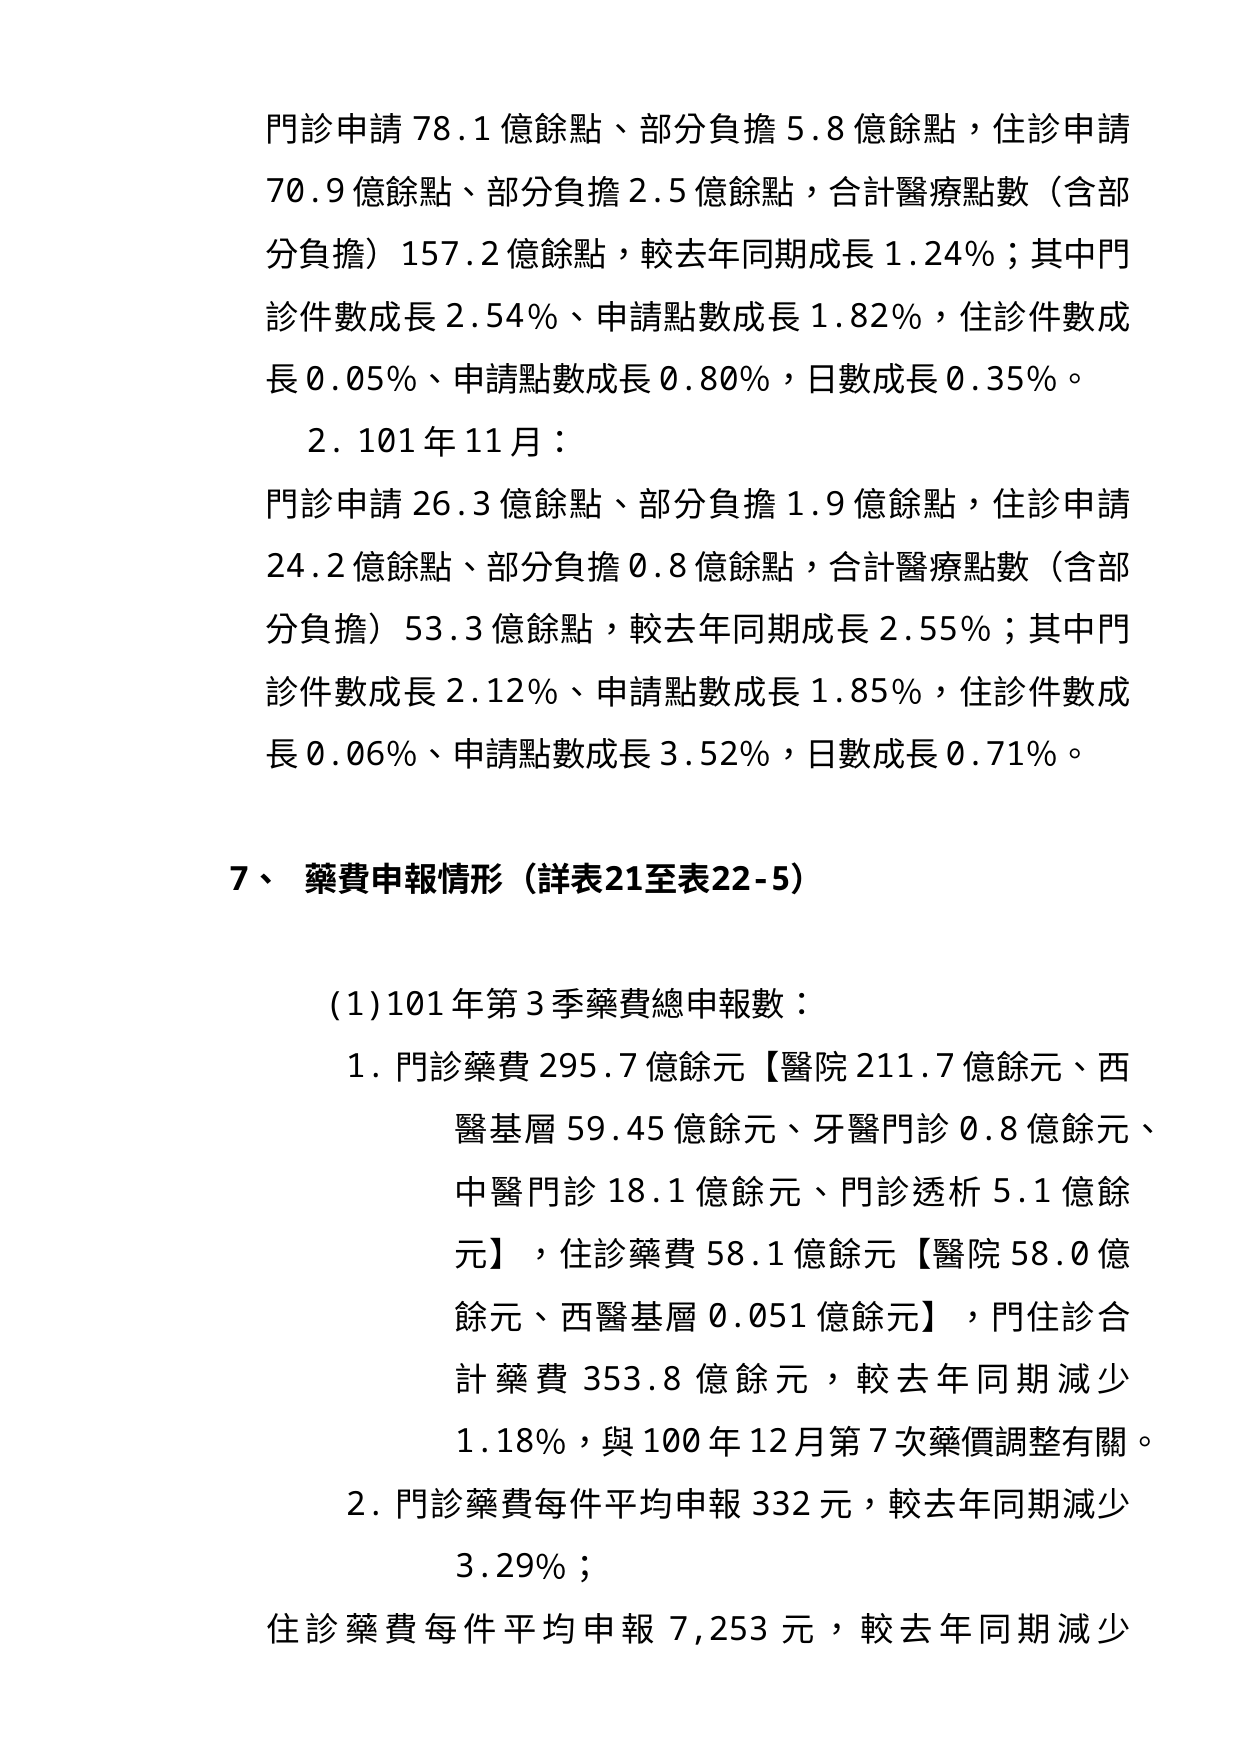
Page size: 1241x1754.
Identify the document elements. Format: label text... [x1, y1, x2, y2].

list 藥費申報情形（詳表21至表22-5） [229, 835, 1131, 898]
text 門診申請78.1億餘點、部分負擔5.8億餘點，住診申請70.9億餘點、部分負擔2.5億餘點，合計醫療點數（含部分負擔）157.2億餘點，較去年同期成長1.24％；其中門診件數成長2.54％、申請點數成長1.82％，住診件數成長0.05％、申請點數成長0.80％，日數成長0.35％。 [265, 85, 1131, 398]
list 101年11月： [306, 398, 1131, 460]
text 住診藥費每件平均申報7,253元，較去年同期減少 [266, 1585, 1131, 1648]
list 門診藥費每件平均申報332元，較去年同期減少3.29％； [346, 1460, 1131, 1585]
list 門診藥費295.7億餘元【醫院211.7億餘元、西醫基層59.45億餘元、牙醫門診0.8億餘元、中醫門診18.1億餘元、門診透析5.1億餘元】，住診藥費58.1億餘元【醫院58.0億餘元、西醫基層0.051億餘元】，門住診合計藥費353.8億餘元，較去年同期減少1.18％，與100年12月第7次藥價調整有關。 [346, 1023, 1131, 1460]
text 門診申請26.3億餘點、部分負擔1.9億餘點，住診申請24.2億餘點、部分負擔0.8億餘點，合計醫療點數（含部分負擔）53.3億餘點，較去年同期成長2.55％；其中門診件數成長2.12％、申請點數成長1.85％，住診件數成長0.06％、申請點數成長3.52％，日數成長0.71％。 [265, 460, 1131, 773]
list 101年第3季藥費總申報數： [325, 960, 1131, 1023]
